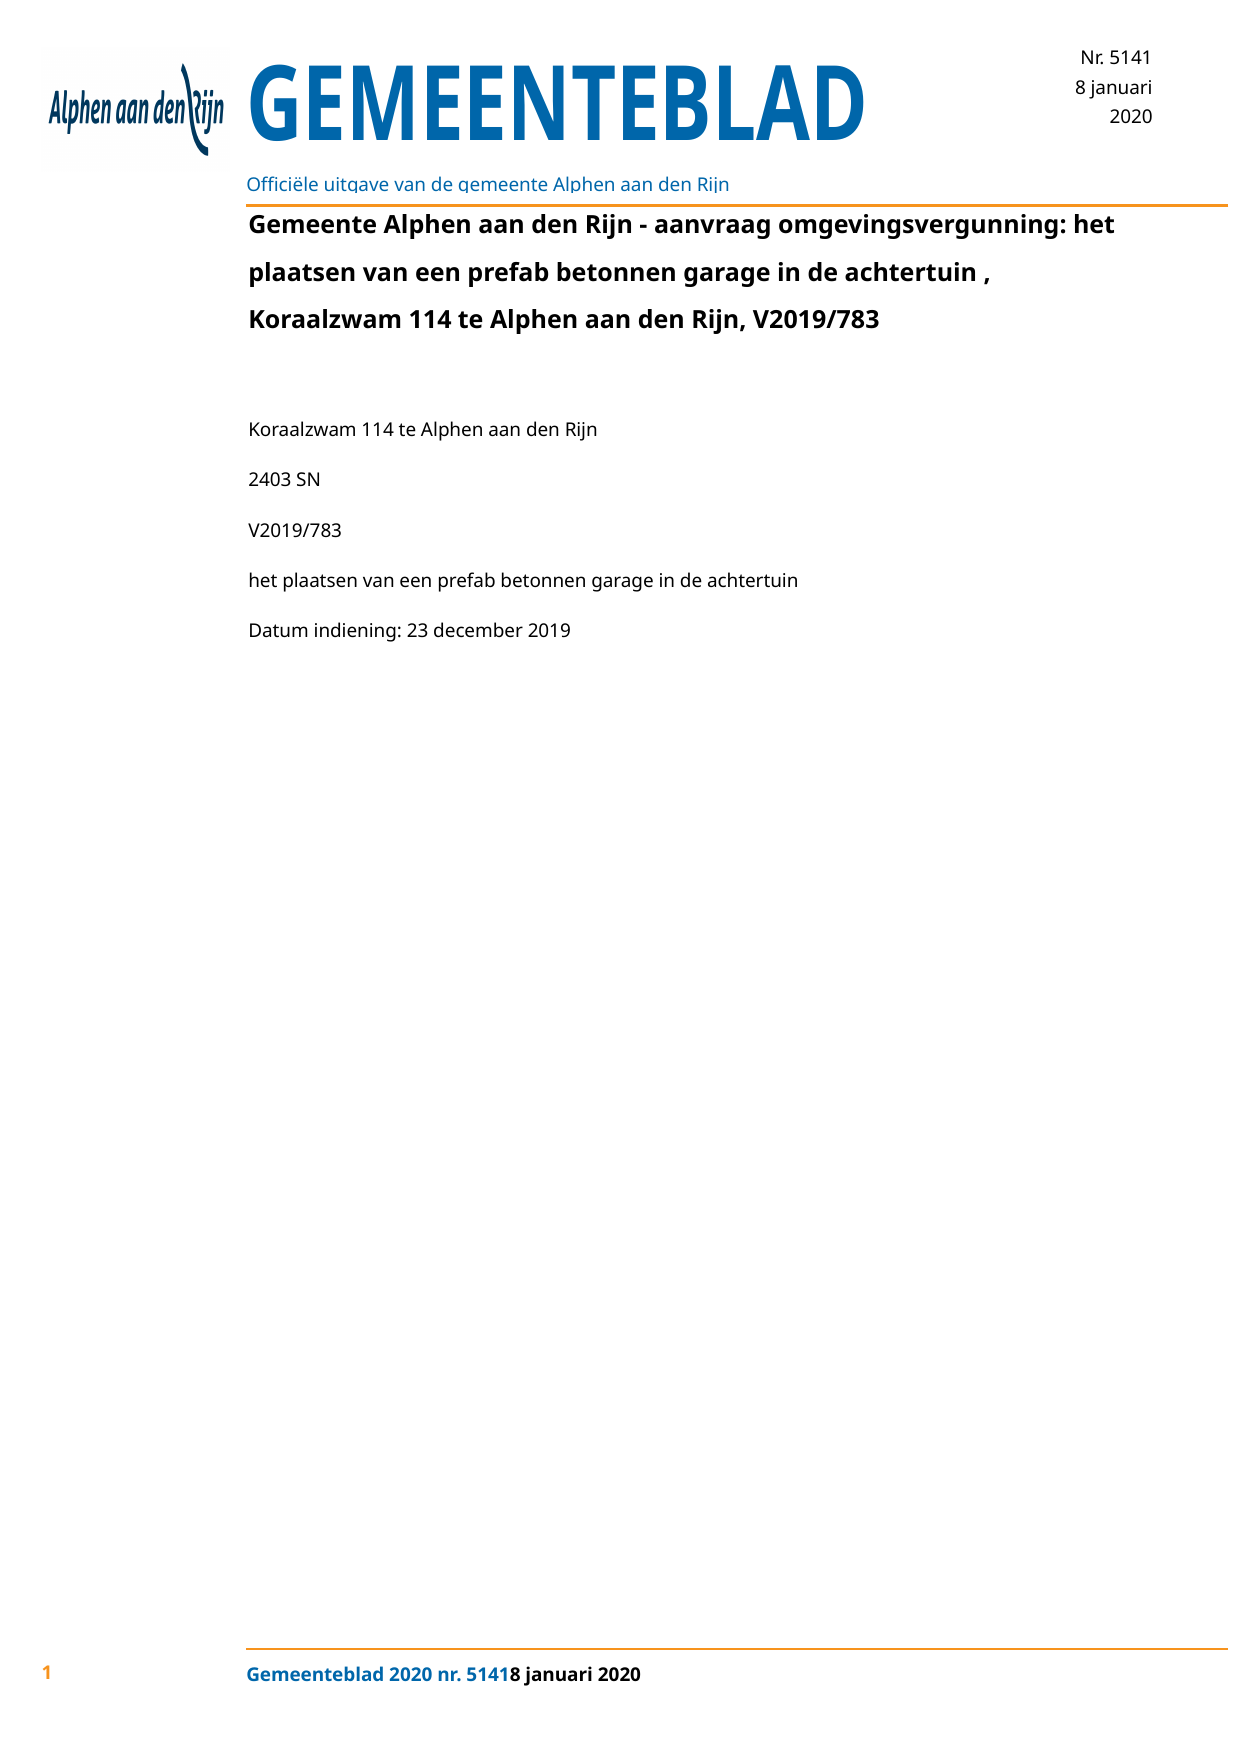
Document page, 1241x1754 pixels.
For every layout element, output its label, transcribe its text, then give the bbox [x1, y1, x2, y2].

picture [41, 47, 231, 172]
text het plaatsen van een prefab betonnen garage in de achtertuin [248, 567, 1152, 593]
text 2403 SN [248, 466, 1152, 492]
text Koraalzwam 114 te Alphen aan den Rijn [248, 416, 1152, 442]
text Gemeente Alphen aan den Rijn - aanvraag omgevingsvergunning: het plaatsen van een prefab betonnen garage in de achtertuin , Koraalzwam 114 te Alphen aan den Rijn, V2019/783 [248, 207, 1152, 336]
text V2019/783 [248, 517, 1152, 542]
text Datum indiening: 23 december 2019 [248, 618, 1152, 643]
